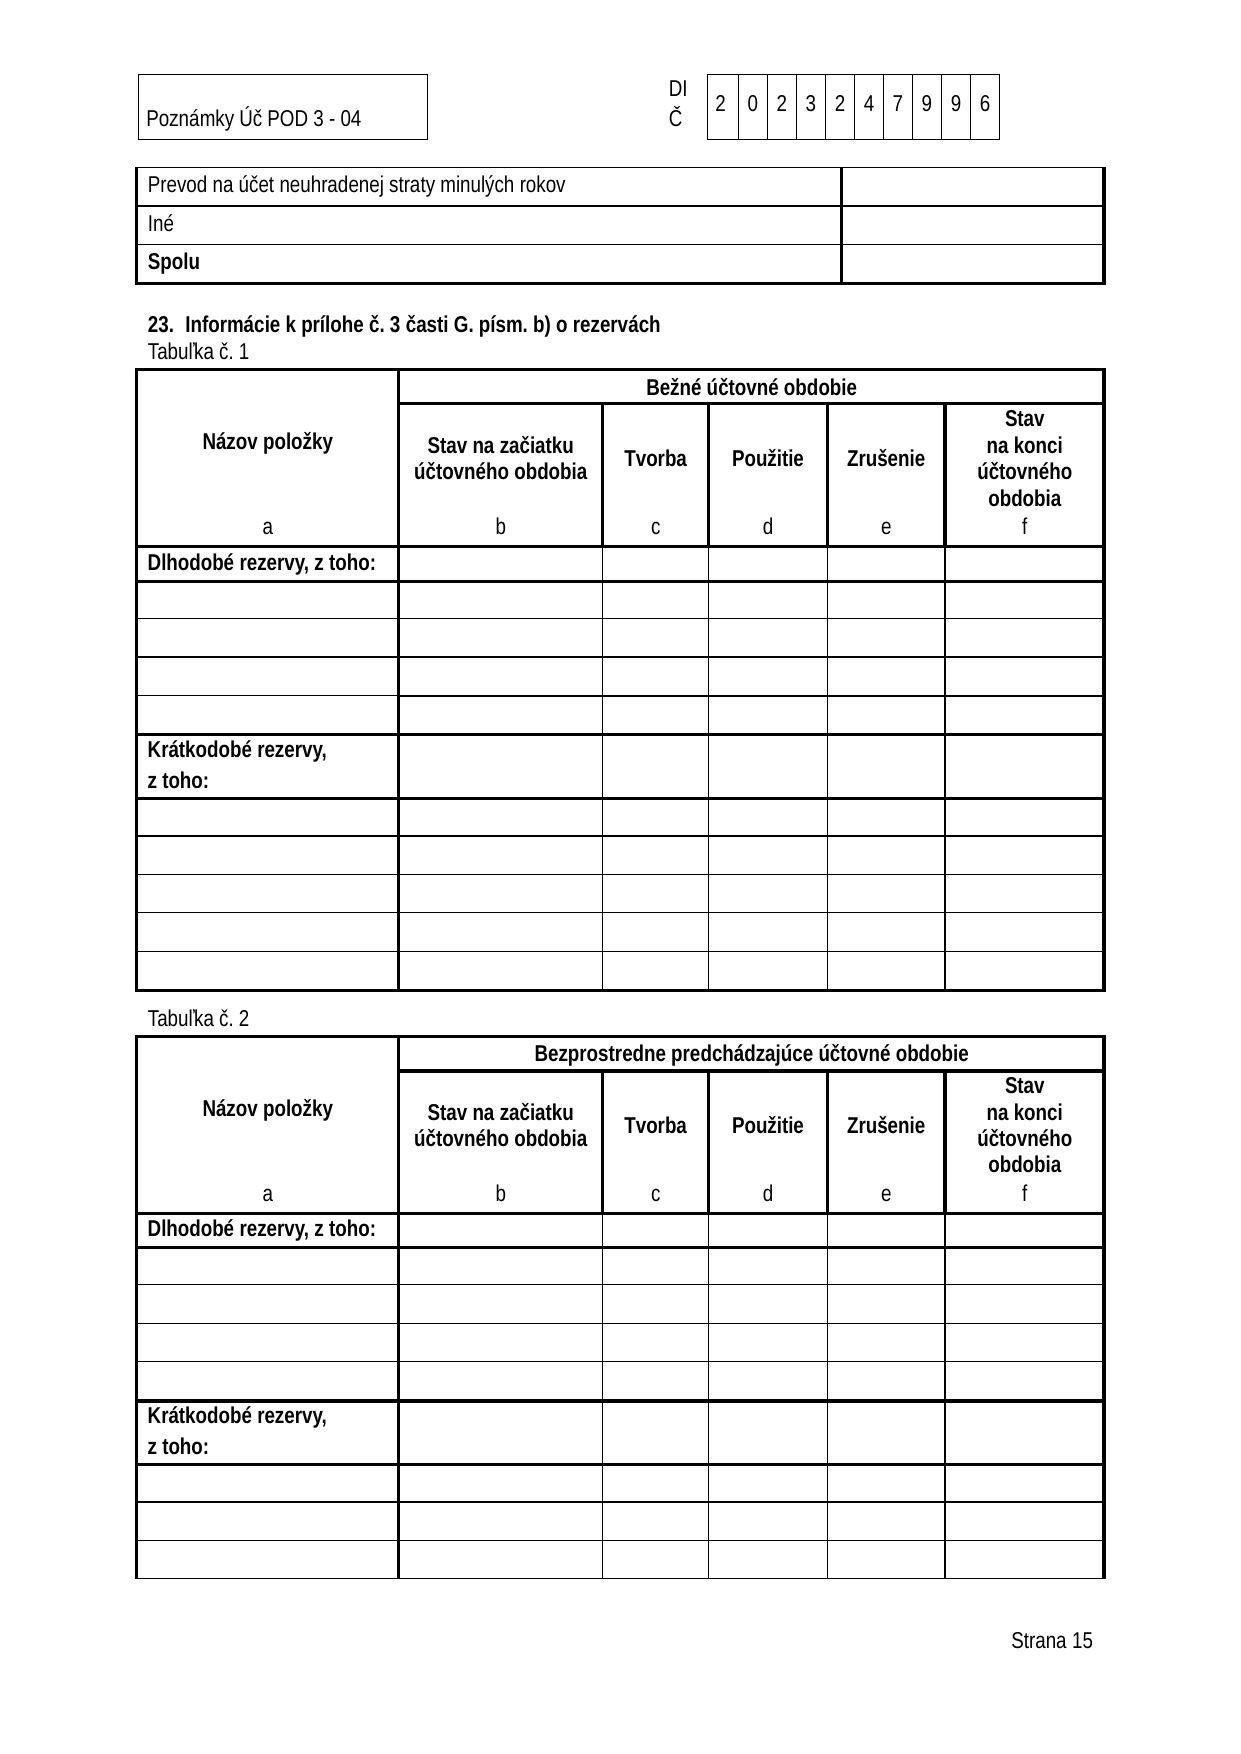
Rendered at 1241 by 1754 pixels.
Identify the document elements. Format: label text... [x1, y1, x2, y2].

text Tabuľka č. 2 [148, 1005, 1093, 1031]
table_cell [828, 952, 944, 989]
table_cell [138, 1466, 397, 1501]
table_cell [828, 1466, 944, 1501]
table_cell [400, 1249, 602, 1284]
table_cell Spolu [138, 245, 840, 282]
table_cell [946, 619, 1102, 656]
table_cell [400, 583, 602, 618]
table_cell c [604, 511, 707, 545]
table_cell [946, 697, 1102, 733]
table_cell [828, 1403, 944, 1463]
table_cell [828, 548, 944, 579]
table_cell Iné [138, 207, 840, 243]
table_cell [946, 1324, 1102, 1361]
table_cell [603, 875, 708, 912]
table_cell Stav na konci účtovného obdobia [947, 1073, 1102, 1178]
table_cell [603, 1285, 708, 1322]
table_cell [828, 837, 944, 874]
table_cell [828, 1249, 944, 1284]
table_cell [603, 1403, 708, 1463]
table_cell [603, 619, 708, 656]
table_cell [946, 1362, 1102, 1399]
table_cell b [400, 1178, 601, 1212]
table_cell [709, 1466, 827, 1501]
table_cell [946, 875, 1102, 912]
table_cell [603, 583, 708, 618]
table_cell [138, 837, 397, 874]
table_cell [709, 952, 827, 989]
table_cell [946, 548, 1102, 579]
table_cell [828, 1324, 944, 1361]
table_cell [603, 697, 708, 733]
table_cell [843, 207, 1102, 243]
table_cell a [138, 1178, 397, 1212]
table_cell Krátkodobé rezervy, z toho: [138, 736, 397, 797]
table_cell [946, 1249, 1102, 1284]
table_cell [709, 548, 827, 579]
table_cell [946, 952, 1102, 989]
table_cell [400, 619, 602, 656]
table_cell [400, 736, 602, 797]
table_cell Dlhodobé rezervy, z toho: [138, 1215, 397, 1246]
table_cell [709, 1541, 827, 1578]
table_cell [400, 548, 602, 579]
table_cell [828, 875, 944, 912]
table_cell Stav na konci účtovného obdobia [947, 405, 1102, 511]
table_cell [400, 1324, 602, 1361]
table_cell [709, 697, 827, 733]
table_cell Prevod na účet neuhradenej straty minulých rokov [138, 168, 840, 205]
table_cell [138, 1541, 397, 1578]
table_cell [843, 245, 1102, 282]
table_cell [603, 913, 708, 951]
table_cell [603, 1362, 708, 1399]
table_cell [843, 168, 1102, 205]
table_cell [400, 1362, 602, 1399]
table_cell [828, 583, 944, 618]
table_cell [828, 1285, 944, 1322]
table_cell f [947, 1178, 1102, 1212]
table_cell [400, 697, 602, 733]
table_cell [709, 800, 827, 835]
table_cell [946, 1466, 1102, 1501]
table_cell [946, 1285, 1102, 1322]
table_cell [400, 1466, 602, 1501]
table_cell [400, 1541, 602, 1578]
table_cell [828, 697, 944, 733]
table_cell Použitie [710, 1073, 826, 1178]
table_cell Zrušenie [829, 405, 943, 511]
table_cell c [604, 1178, 707, 1212]
table_cell [400, 658, 602, 695]
table_cell [603, 548, 708, 579]
table_cell [946, 736, 1102, 797]
table_cell [138, 875, 397, 912]
table_header Bežné účtovné obdobie [400, 371, 1102, 402]
table_cell [709, 1503, 827, 1540]
table_cell [603, 658, 708, 695]
table_cell [946, 583, 1102, 618]
table_cell [603, 1324, 708, 1361]
table_cell [709, 619, 827, 656]
table_cell [946, 800, 1102, 835]
table_header Bezprostredne predchádzajúce účtovné obdobie [400, 1038, 1102, 1069]
table_cell [946, 913, 1102, 951]
table_cell [603, 837, 708, 874]
table_cell a [138, 511, 397, 545]
table_cell [138, 952, 397, 989]
table_cell [709, 1403, 827, 1463]
table_cell [138, 1503, 397, 1540]
table_cell [400, 837, 602, 874]
table_cell [709, 1324, 827, 1361]
table_cell [138, 696, 397, 733]
table_cell Tvorba [604, 1073, 707, 1178]
table_cell [709, 1362, 827, 1399]
table_cell e [829, 1178, 943, 1212]
table_cell [138, 1249, 397, 1284]
table_cell [828, 619, 944, 656]
table_header Názov položky [138, 371, 397, 511]
table_cell [709, 913, 827, 951]
table_cell [946, 1541, 1102, 1578]
table_cell [828, 736, 944, 797]
text Tabuľka č. 1 [148, 338, 1093, 364]
table_cell [828, 1215, 944, 1246]
table_cell [400, 952, 602, 989]
table_cell [400, 1285, 602, 1322]
table_cell [709, 583, 827, 618]
table_cell [828, 913, 944, 951]
table_cell b [400, 511, 601, 545]
table_cell Stav na začiatku účtovného obdobia [400, 1073, 601, 1178]
table_cell [828, 1541, 944, 1578]
table_cell [603, 736, 708, 797]
table_cell [138, 583, 397, 618]
table_cell [138, 1285, 397, 1322]
table_cell [946, 658, 1102, 695]
table_cell [709, 1249, 827, 1284]
table_cell Zrušenie [829, 1073, 943, 1178]
table_cell [946, 837, 1102, 874]
table_cell [138, 658, 397, 695]
table_cell [400, 1215, 602, 1246]
table_cell [603, 952, 708, 989]
table_cell [828, 1362, 944, 1399]
table_cell [946, 1215, 1102, 1246]
table_cell Stav na začiatku účtovného obdobia [400, 405, 601, 511]
table_cell e [829, 511, 943, 545]
table_cell [138, 1324, 397, 1361]
table_cell d [710, 1178, 826, 1212]
table_cell [828, 800, 944, 835]
table_cell [603, 800, 708, 835]
table_cell [138, 619, 397, 656]
table_cell [603, 1466, 708, 1501]
table_cell [400, 1503, 602, 1540]
table_cell [603, 1541, 708, 1578]
table_cell d [710, 511, 826, 545]
table_cell [709, 875, 827, 912]
table_cell [603, 1215, 708, 1246]
table_cell [138, 913, 397, 951]
table_cell [709, 837, 827, 874]
table_cell [400, 875, 602, 912]
table_cell [946, 1403, 1102, 1463]
table_cell Použitie [710, 405, 826, 511]
table_cell [828, 658, 944, 695]
title Informácie k prílohe č. 3 časti G. písm. b) o rezervách [148, 311, 1093, 338]
table_cell [138, 1362, 397, 1399]
table_cell [400, 800, 602, 835]
table_cell [709, 1215, 827, 1246]
table_cell [603, 1249, 708, 1284]
table_cell Tvorba [604, 405, 707, 511]
table_cell [138, 800, 397, 835]
table_cell [603, 1503, 708, 1540]
table_cell [709, 658, 827, 695]
table_cell [709, 736, 827, 797]
table_cell [400, 913, 602, 951]
table_cell [400, 1403, 602, 1463]
table_cell Krátkodobé rezervy, z toho: [138, 1403, 397, 1463]
table_cell [709, 1285, 827, 1322]
table_header Názov položky [138, 1038, 397, 1178]
table_cell Dlhodobé rezervy, z toho: [138, 548, 397, 579]
table_cell f [947, 511, 1102, 545]
table_cell [946, 1503, 1102, 1540]
table_cell [828, 1503, 944, 1540]
